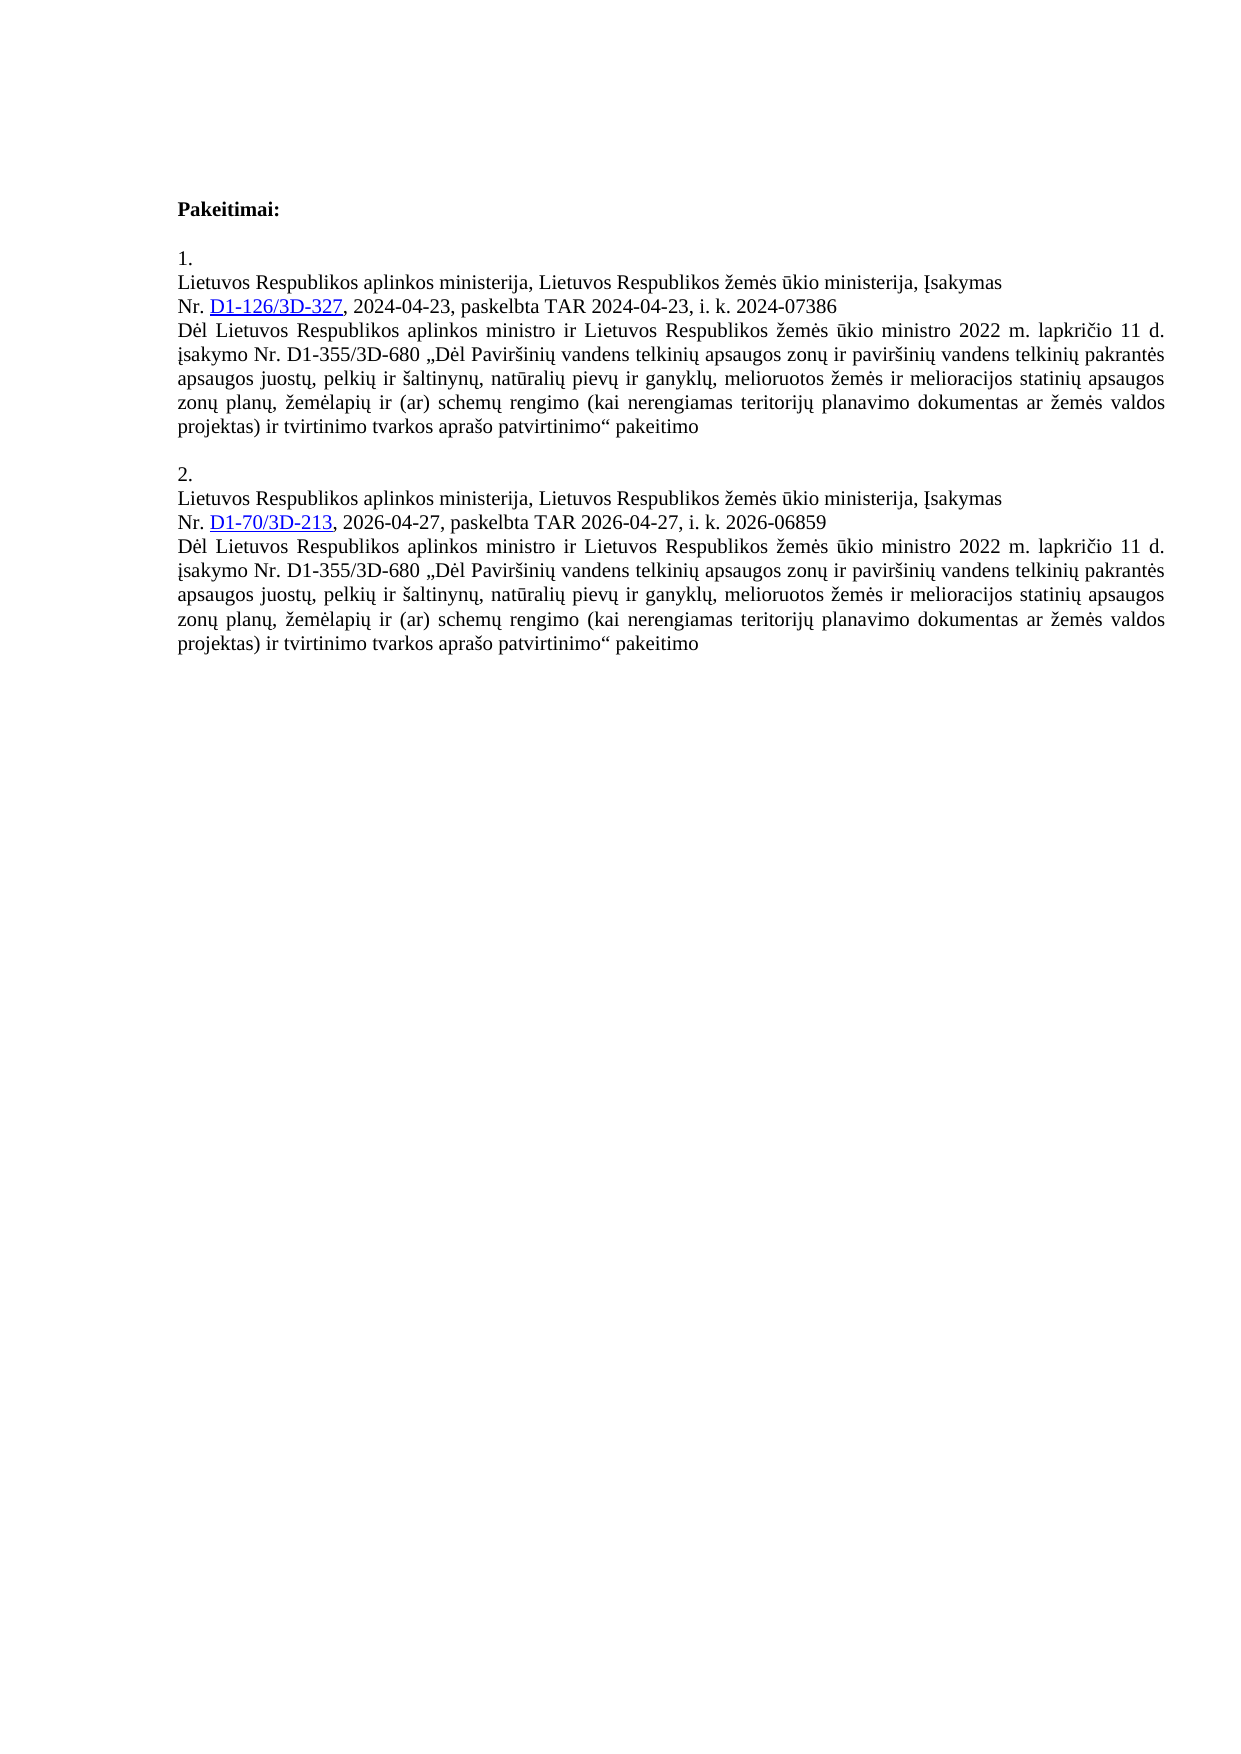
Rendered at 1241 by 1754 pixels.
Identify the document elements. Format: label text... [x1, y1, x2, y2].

text Dėl Lietuvos Respublikos aplinkos ministro ir Lietuvos Respublikos žemės ūkio ministro 2022 m. lapkričio 11 d. įsakymo Nr. D1-355/3D-680 „Dėl Paviršinių vandens telkinių apsaugos zonų ir paviršinių vandens telkinių pakrantės apsaugos juostų, pelkių ir šaltinynų, natūralių pievų ir ganyklų, melioruotos žemės ir melioracijos statinių apsaugos zonų planų, žemėlapių ir (ar) schemų rengimo (kai nerengiamas teritorijų planavimo dokumentas ar žemės valdos projektas) ir tvirtinimo tvarkos aprašo patvirtinimo“ pakeitimo [177, 318, 1166, 438]
text Pakeitimai: [177, 197, 1166, 221]
text Lietuvos Respublikos aplinkos ministerija, Lietuvos Respublikos žemės ūkio ministerija, Įsakymas [177, 269, 1166, 294]
text Dėl Lietuvos Respublikos aplinkos ministro ir Lietuvos Respublikos žemės ūkio ministro 2022 m. lapkričio 11 d. įsakymo Nr. D1-355/3D-680 „Dėl Paviršinių vandens telkinių apsaugos zonų ir paviršinių vandens telkinių pakrantės apsaugos juostų, pelkių ir šaltinynų, natūralių pievų ir ganyklų, melioruotos žemės ir melioracijos statinių apsaugos zonų planų, žemėlapių ir (ar) schemų rengimo (kai nerengiamas teritorijų planavimo dokumentas ar žemės valdos projektas) ir tvirtinimo tvarkos aprašo patvirtinimo“ pakeitimo [177, 534, 1166, 654]
text Nr. D1-126/3D-327, 2024-04-23, paskelbta TAR 2024-04-23, i. k. 2024-07386 [177, 294, 1166, 318]
text Nr. D1-70/3D-213, 2026-04-27, paskelbta TAR 2026-04-27, i. k. 2026-06859 [177, 510, 1166, 534]
text 2. [177, 462, 1166, 486]
text 1. [177, 246, 1166, 269]
text Lietuvos Respublikos aplinkos ministerija, Lietuvos Respublikos žemės ūkio ministerija, Įsakymas [177, 486, 1166, 510]
